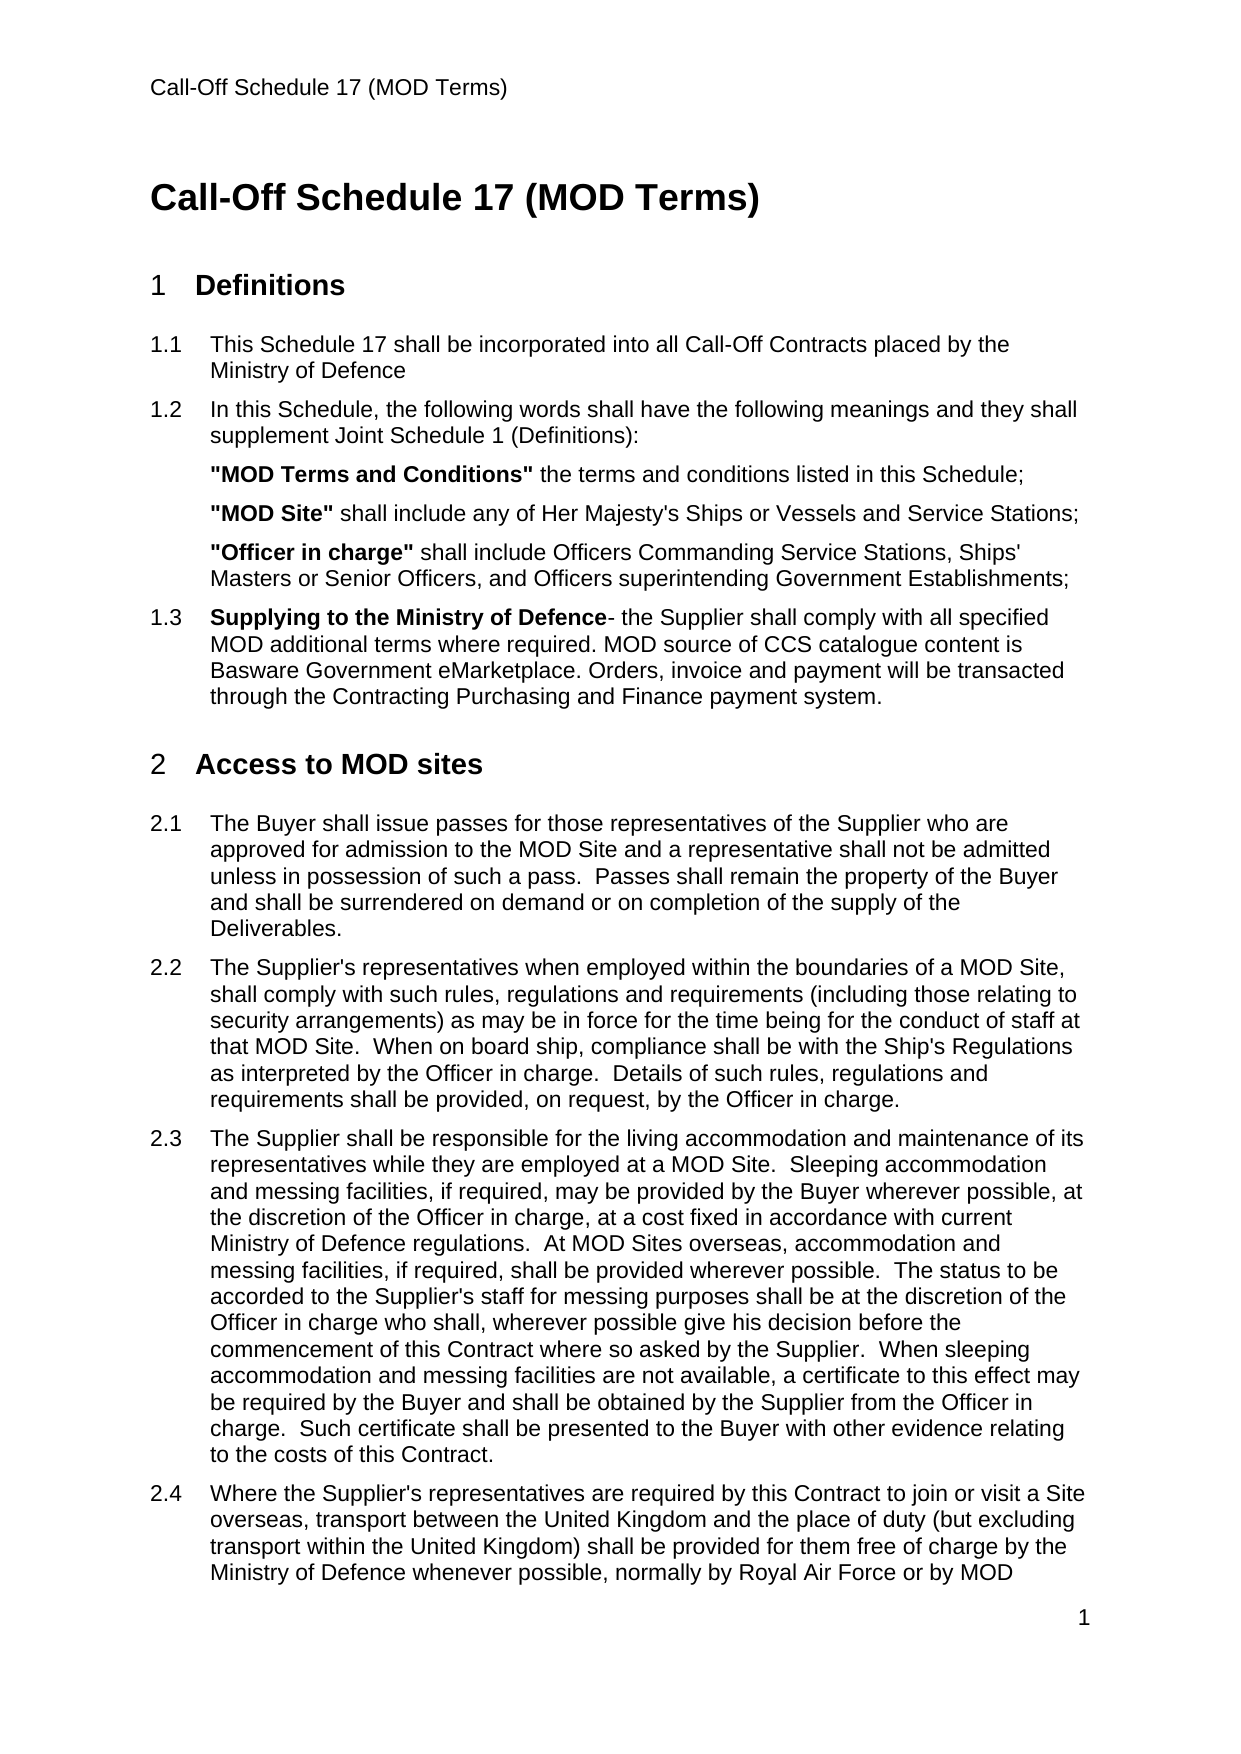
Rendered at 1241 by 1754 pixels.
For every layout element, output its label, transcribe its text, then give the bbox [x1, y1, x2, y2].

list Where the Supplier's representatives are required by this Contract to join or visit a Site overseas, transport between the United Kingdom and the place of duty (but excluding transport within the United Kingdom) shall be provided for them free of charge by the Ministry of Defence whenever possible, normally by Royal Air Force or by MOD [150, 1480, 1090, 1585]
subtitle Call-Off Schedule 17 (MOD Terms) [150, 175, 1090, 218]
list Supplying to the Ministry of Defence- the Supplier shall comply with all specified MOD additional terms where required. MOD source of CCS catalogue content is Basware Government eMarketplace. Orders, invoice and payment will be transacted through the Contracting Purchasing and Finance payment system. [150, 604, 1090, 710]
subtitle Definitions [150, 268, 1090, 302]
list In this Schedule, the following words shall have the following meanings and they shall supplement Joint Schedule 1 (Definitions): [150, 396, 1090, 449]
subtitle Access to MOD sites [150, 747, 1090, 781]
list The Supplier's representatives when employed within the boundaries of a MOD Site, shall comply with such rules, regulations and requirements (including those relating to security arrangements) as may be in force for the time being for the conduct of staff at that MOD Site. When on board ship, compliance shall be with the Ship's Regulations as interpreted by the Officer in charge. Details of such rules, regulations and requirements shall be provided, on request, by the Officer in charge. [150, 954, 1090, 1112]
list "MOD Site" shall include any of Her Majesty's Ships or Vessels and Service Stations; [195, 500, 1090, 527]
list The Buyer shall issue passes for those representatives of the Supplier who are approved for admission to the MOD Site and a representative shall not be admitted unless in possession of such a pass. Passes shall remain the property of the Buyer and shall be surrendered on demand or on completion of the supply of the Deliverables. [150, 810, 1090, 942]
list "Officer in charge" shall include Officers Commanding Service Stations, Ships' Masters or Senior Officers, and Officers superintending Government Establishments; [210, 539, 1090, 592]
list "MOD Terms and Conditions" the terms and conditions listed in this Schedule; [195, 461, 1090, 488]
list This Schedule 17 shall be incorporated into all Call-Off Contracts placed by the Ministry of Defence [150, 331, 1090, 384]
list The Supplier shall be responsible for the living accommodation and maintenance of its representatives while they are employed at a MOD Site. Sleeping accommodation and messing facilities, if required, may be provided by the Buyer wherever possible, at the discretion of the Officer in charge, at a cost fixed in accordance with current Ministry of Defence regulations. At MOD Sites overseas, accommodation and messing facilities, if required, shall be provided wherever possible. The status to be accorded to the Supplier's staff for messing purposes shall be at the discretion of the Officer in charge who shall, wherever possible give his decision before the commencement of this Contract where so asked by the Supplier. When sleeping accommodation and messing facilities are not available, a certificate to this effect may be required by the Buyer and shall be obtained by the Supplier from the Officer in charge. Such certificate shall be presented to the Buyer with other evidence relating to the costs of this Contract. [150, 1125, 1090, 1467]
